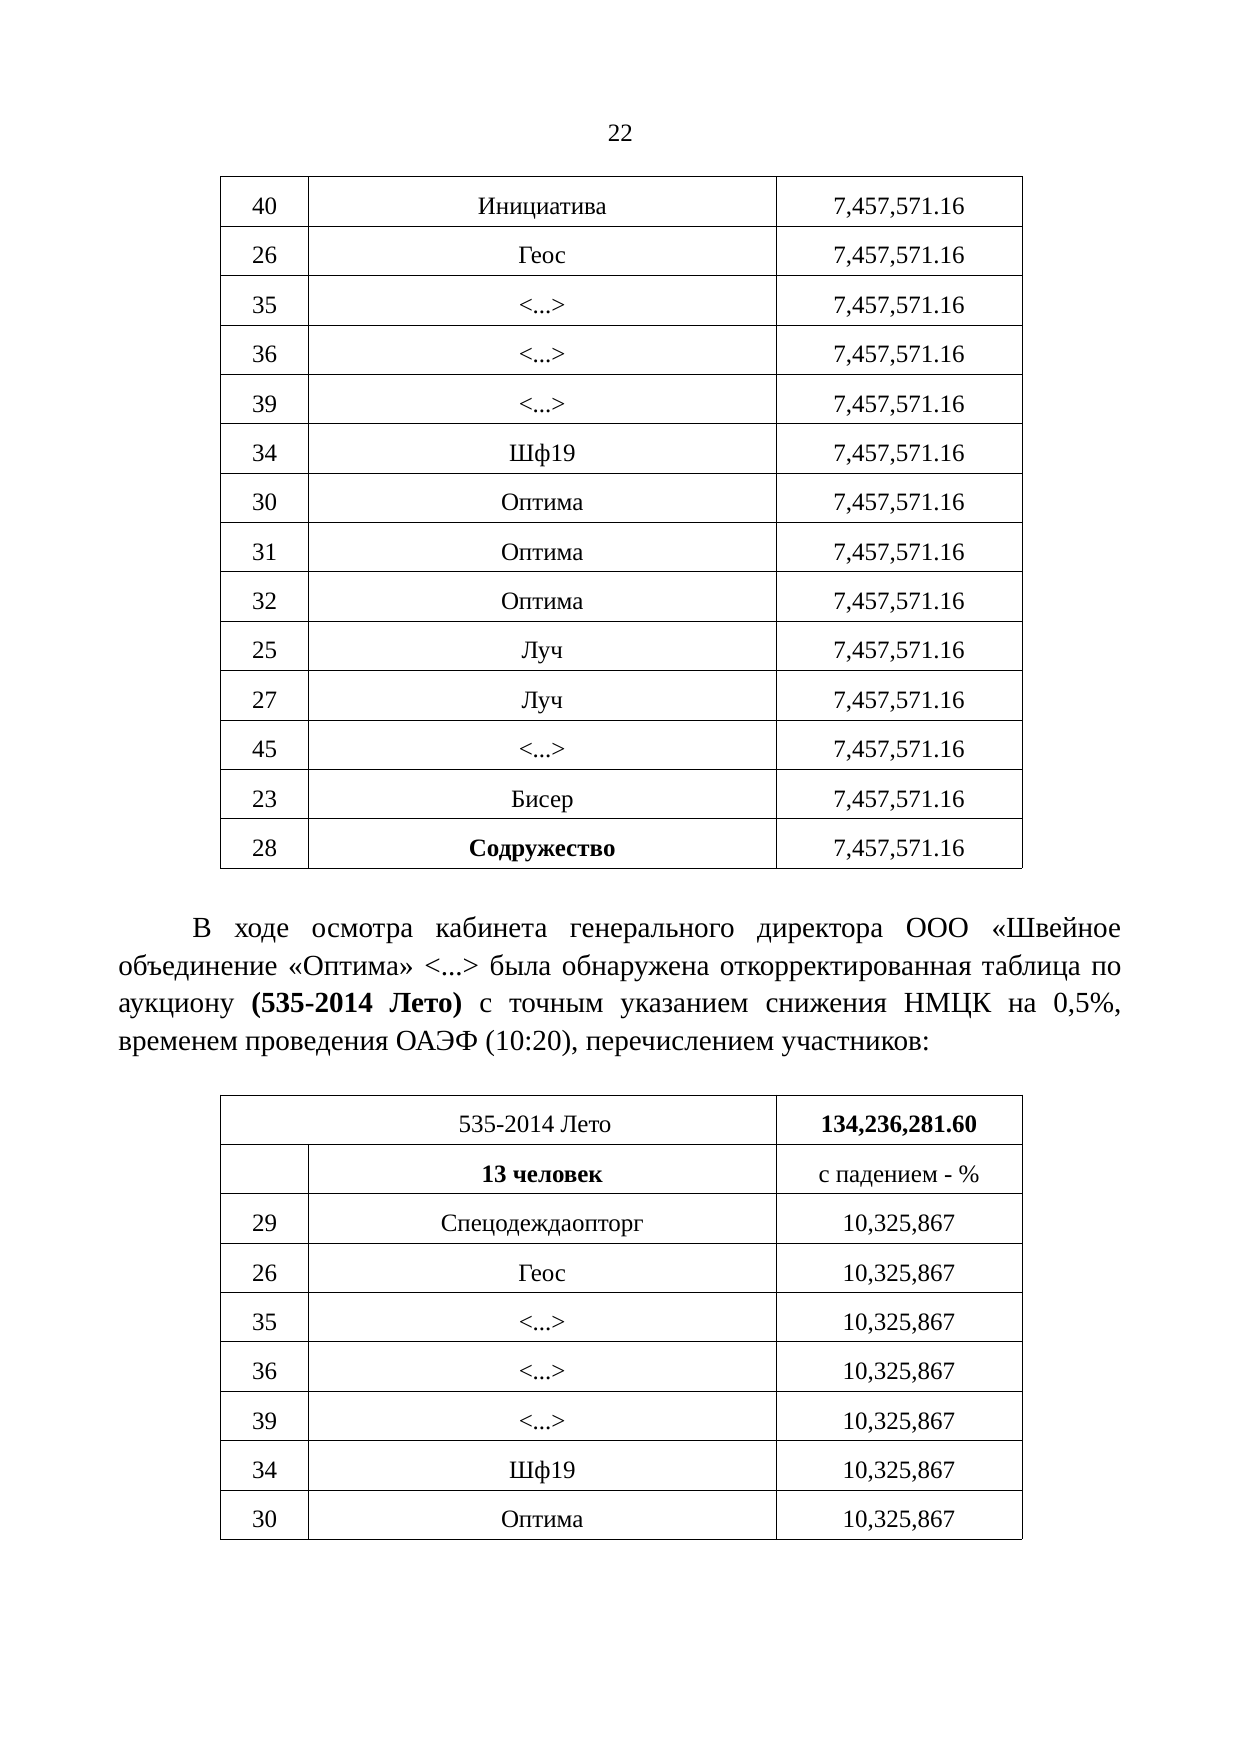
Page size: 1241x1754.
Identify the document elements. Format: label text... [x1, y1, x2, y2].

table_cell 7 457 571,16 [777, 474, 1022, 522]
table_cell 25 [221, 622, 308, 670]
table_cell 32 [221, 572, 308, 621]
table_cell <...> [309, 326, 776, 374]
table_cell 28 [221, 819, 308, 868]
table_cell 10 325 867 [777, 1342, 1022, 1391]
table_cell 26 [221, 227, 308, 275]
table_cell 36 [221, 1342, 308, 1391]
table_cell Геос [309, 1244, 776, 1292]
table_cell 10 325 867 [777, 1491, 1022, 1539]
table_cell 36 [221, 326, 308, 374]
table_cell Инициатива [309, 177, 776, 226]
table_cell 7 457 571,16 [777, 424, 1022, 473]
table_cell 7 457 571,16 [777, 326, 1022, 374]
table_cell 27 [221, 671, 308, 719]
table_cell 10 325 867 [777, 1392, 1022, 1440]
table_cell 34 [221, 1441, 308, 1489]
table_cell <...> [309, 276, 776, 324]
table_cell 7 457 571,16 [777, 375, 1022, 423]
table_cell 40 [221, 177, 308, 226]
table_cell 13 человек [309, 1145, 776, 1193]
table_cell Оптима [309, 572, 776, 621]
table_cell 10 325 867 [777, 1441, 1022, 1489]
table_cell <...> [309, 1293, 776, 1341]
table_cell <...> [309, 375, 776, 423]
table_cell 7 457 571,16 [777, 276, 1022, 324]
table_cell 30 [221, 1491, 308, 1539]
table_cell Оптима [309, 474, 776, 522]
text В ходе осмотра кабинета генерального директора ООО «Швейное объединение «Оптима» <...> была обнаружена откорректированная таблица по аукциону (535-2014 Лето) с точным указанием снижения НМЦК на 0,5%, временем проведения ОАЭФ (10:20), перечислением участников: [118, 906, 1122, 1057]
table_cell Луч [309, 671, 776, 719]
table_cell 26 [221, 1244, 308, 1292]
table_cell 30 [221, 474, 308, 522]
table_cell Шф19 [309, 1441, 776, 1489]
table_cell 7 457 571,16 [777, 177, 1022, 226]
table_header 535-2014 Лето [221, 1096, 776, 1144]
table_cell Содружество [309, 819, 776, 868]
table_cell 31 [221, 523, 308, 571]
table_cell Луч [309, 622, 776, 670]
table_cell 7 457 571,16 [777, 227, 1022, 275]
table_cell Оптима [309, 523, 776, 571]
table_cell <...> [309, 1392, 776, 1440]
table_cell 39 [221, 375, 308, 423]
table_cell 7 457 571,16 [777, 572, 1022, 621]
table_cell Спецодеждаопторг [309, 1194, 776, 1243]
table_cell 45 [221, 721, 308, 769]
table_cell 7 457 571,16 [777, 770, 1022, 818]
table_header 134 236 281,60 [777, 1096, 1022, 1144]
table_cell 35 [221, 276, 308, 324]
table_cell 39 [221, 1392, 308, 1440]
table_cell <...> [309, 721, 776, 769]
table_cell [221, 1145, 308, 1193]
table_cell Шф19 [309, 424, 776, 473]
table_cell Оптима [309, 1491, 776, 1539]
table_cell 29 [221, 1194, 308, 1243]
table_cell 10 325 867 [777, 1244, 1022, 1292]
table_cell 34 [221, 424, 308, 473]
table_cell 7 457 571,16 [777, 721, 1022, 769]
table_cell 23 [221, 770, 308, 818]
table_cell 7 457 571,16 [777, 671, 1022, 719]
table_cell <...> [309, 1342, 776, 1391]
table_cell 35 [221, 1293, 308, 1341]
table_cell Геос [309, 227, 776, 275]
table_cell 7 457 571,16 [777, 523, 1022, 571]
table_cell Бисер [309, 770, 776, 818]
table_cell 10 325 867 [777, 1194, 1022, 1243]
table_cell 7 457 571,16 [777, 819, 1022, 868]
table_cell 7 457 571,16 [777, 622, 1022, 670]
table_cell с падением - % [777, 1145, 1022, 1193]
table_cell 10 325 867 [777, 1293, 1022, 1341]
